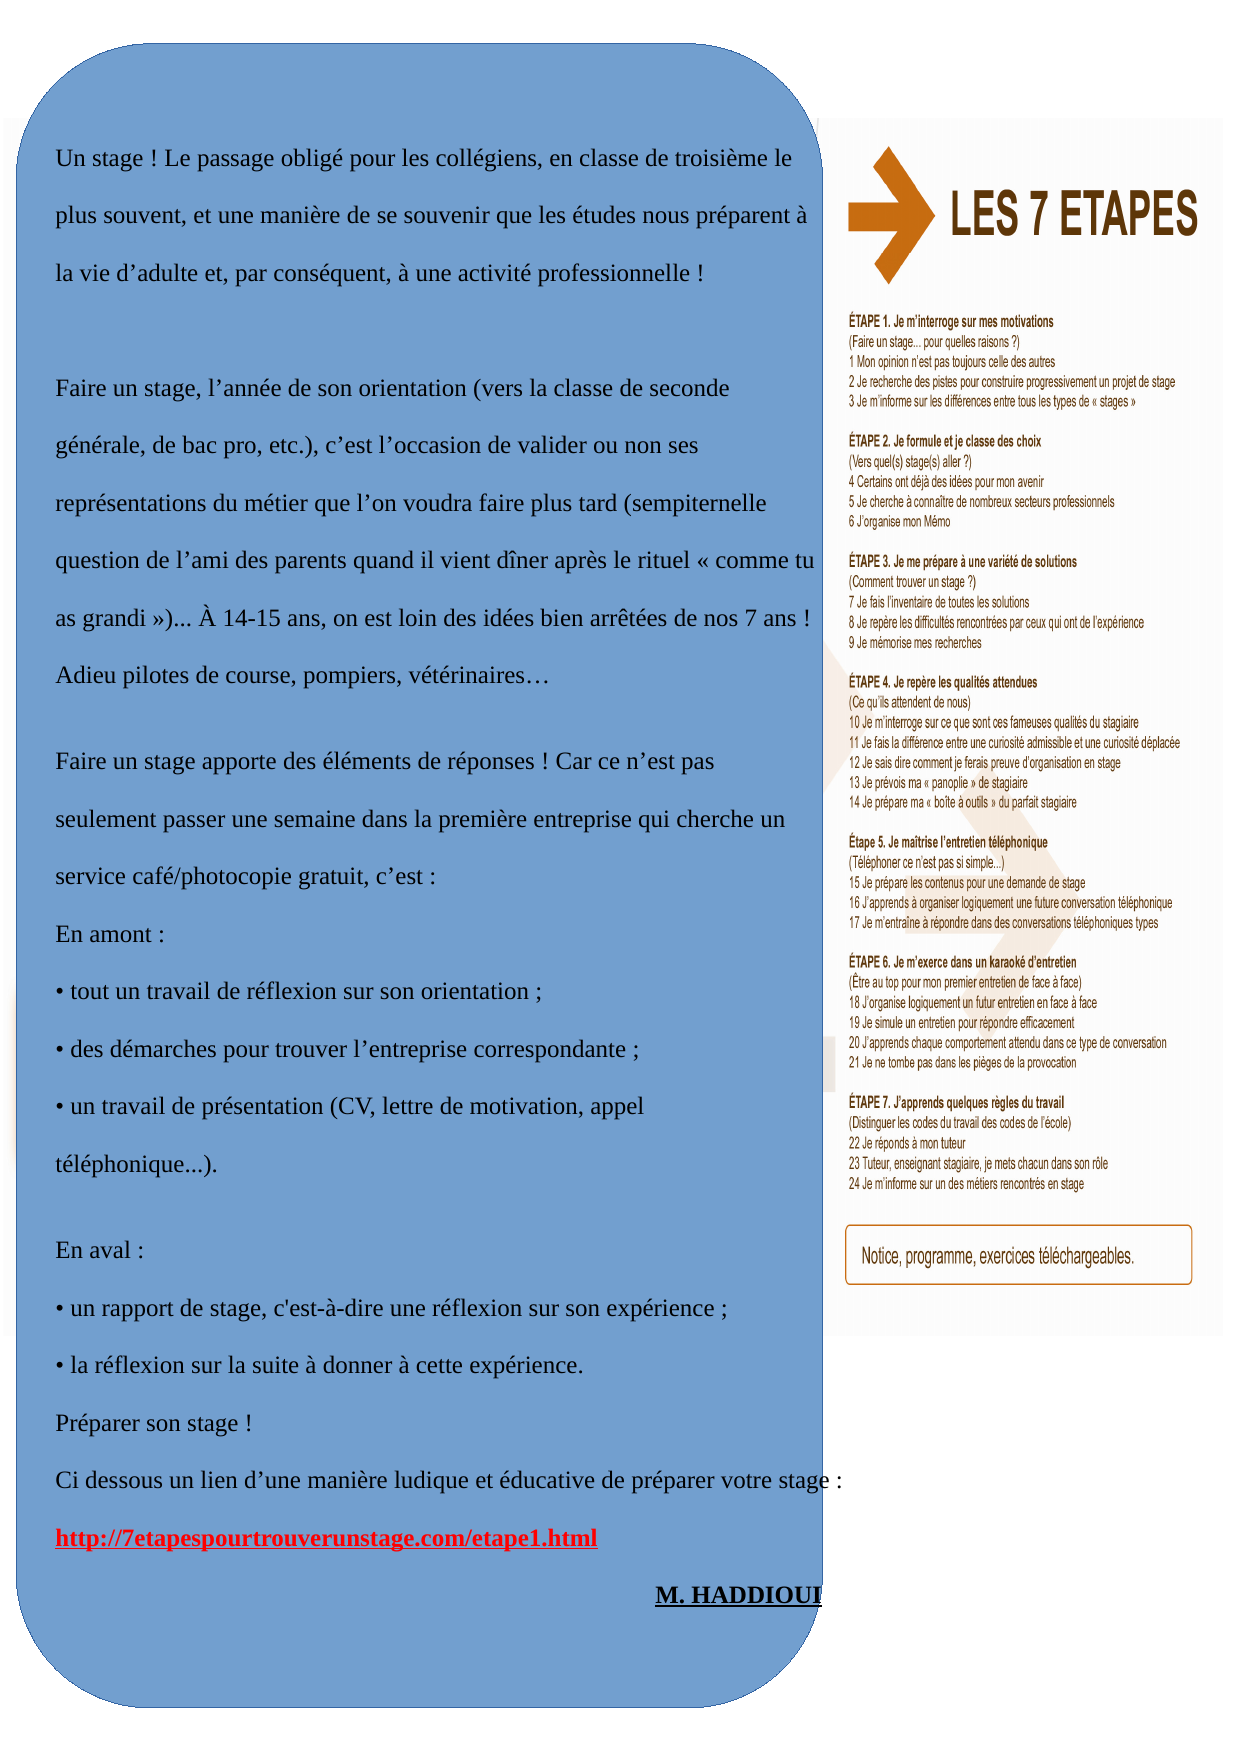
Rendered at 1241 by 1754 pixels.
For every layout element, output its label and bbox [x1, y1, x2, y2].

picture [3, 118, 29, 1336]
picture [809, 118, 1223, 1336]
